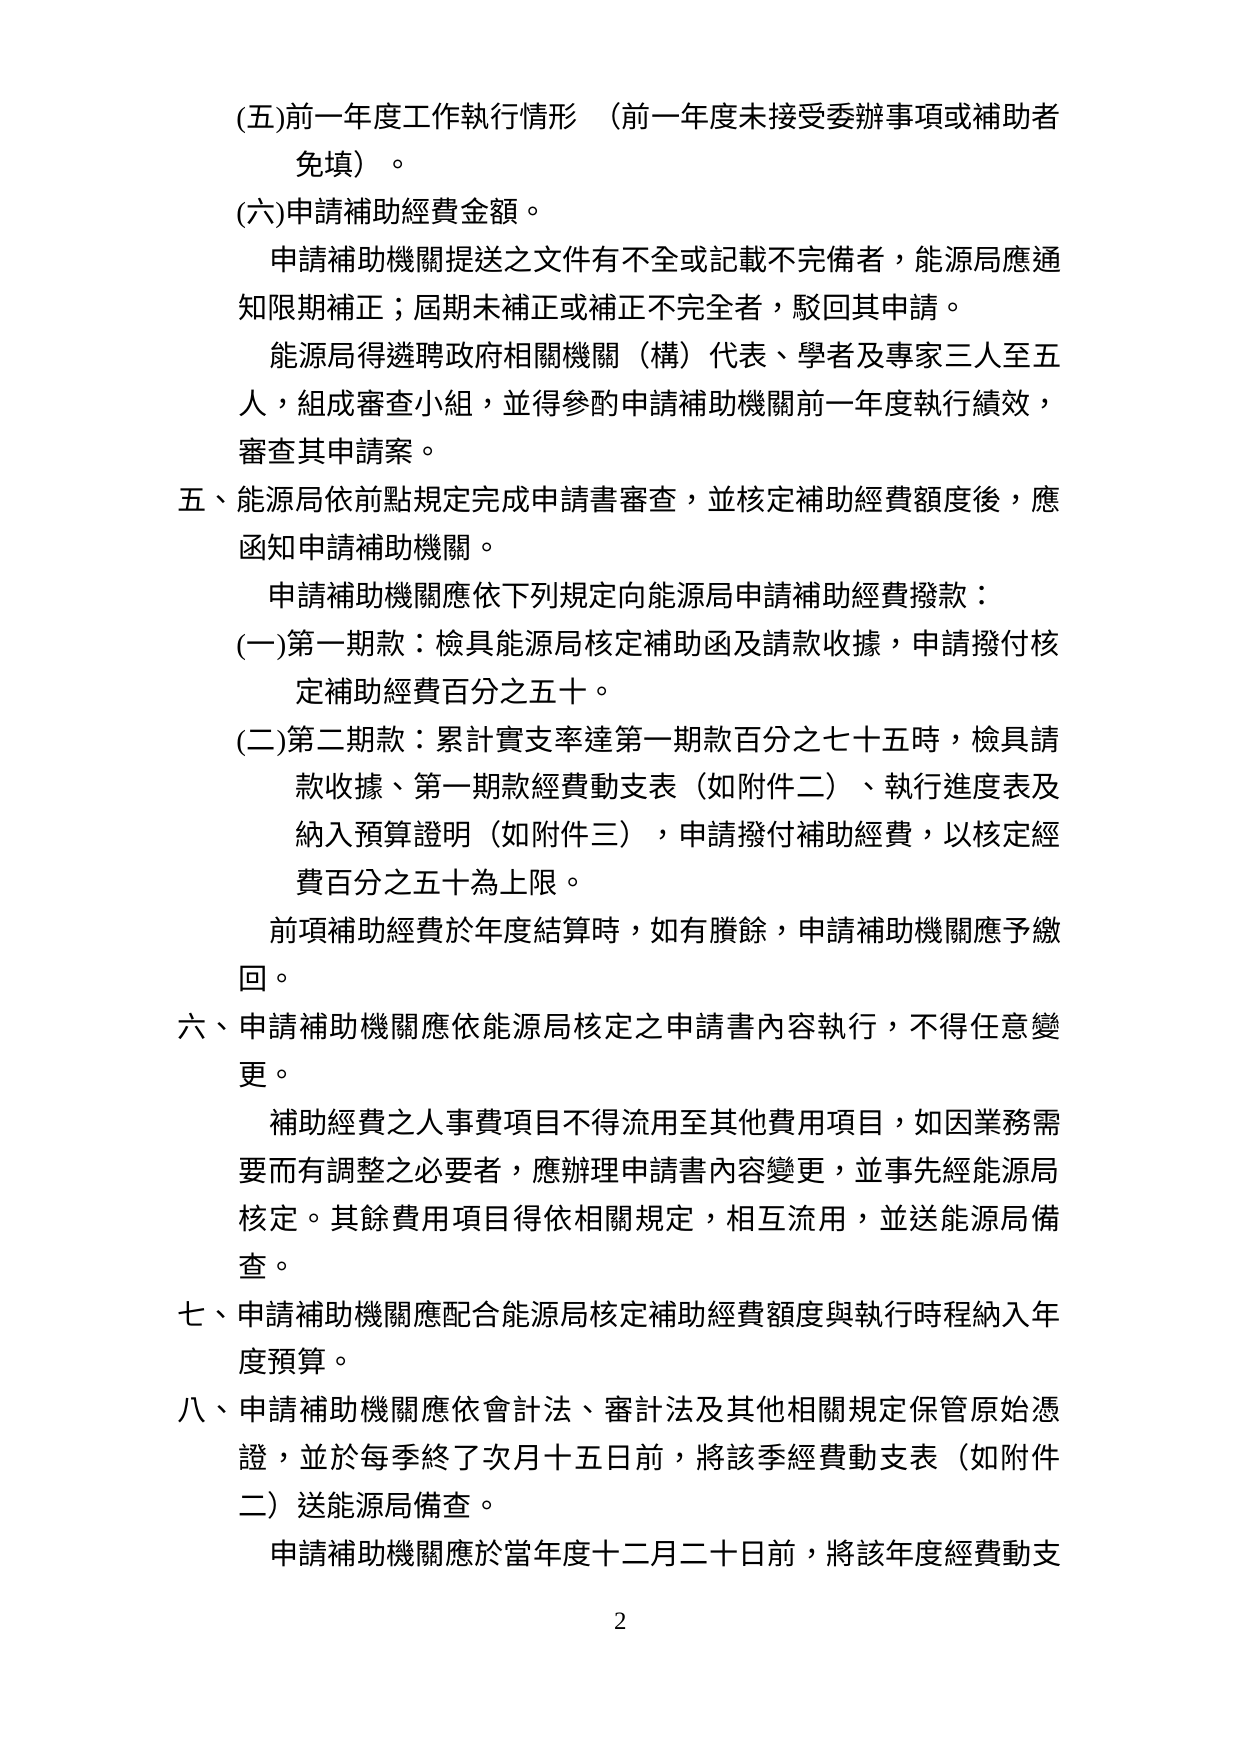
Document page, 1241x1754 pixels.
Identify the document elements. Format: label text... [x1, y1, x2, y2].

text 八、申請補助機關應依會計法、審計法及其他相關規定保管原始憑證，並於每季終了次月十五日前，將該季經費動支表（如附件二）送能源局備查。 [177, 1382, 1063, 1526]
text (六)申請補助經費金額。 [236, 184, 1063, 232]
text 申請補助機關提送之文件有不全或記載不完備者，能源局應通知限期補正；屆期未補正或補正不完全者，駁回其申請。 [238, 232, 1063, 328]
text 七、申請補助機關應配合能源局核定補助經費額度與執行時程納入年度預算。 [177, 1287, 1063, 1382]
text 能源局得遴聘政府相關機關（構）代表、學者及專家三人至五人，組成審查小組，並得參酌申請補助機關前一年度執行績效，審查其申請案。 [238, 328, 1063, 472]
text 前項補助經費於年度結算時，如有賸餘，申請補助機關應予繳回。 [238, 903, 1063, 999]
text (五)前一年度工作執行情形 （前一年度未接受委辦事項或補助者免填）。 [236, 89, 1063, 184]
text 申請補助機關應依下列規定向能源局申請補助經費撥款： [238, 568, 1063, 616]
text 五、能源局依前點規定完成申請書審查，並核定補助經費額度後，應函知申請補助機關。 [177, 472, 1063, 568]
text 六、申請補助機關應依能源局核定之申請書內容執行，不得任意變更。 [177, 999, 1063, 1095]
text 申請補助機關應於當年度十二月二十日前，將該年度經費動支 [238, 1526, 1063, 1574]
text (二)第二期款：累計實支率達第一期款百分之七十五時，檢具請款收據、第一期款經費動支表（如附件二）、執行進度表及納入預算證明（如附件三），申請撥付補助經費，以核定經費百分之五十為上限。 [236, 712, 1063, 903]
text 補助經費之人事費項目不得流用至其他費用項目，如因業務需要而有調整之必要者，應辦理申請書內容變更，並事先經能源局核定。其餘費用項目得依相關規定，相互流用，並送能源局備查。 [238, 1095, 1063, 1287]
text (一)第一期款：檢具能源局核定補助函及請款收據，申請撥付核定補助經費百分之五十。 [236, 616, 1063, 712]
